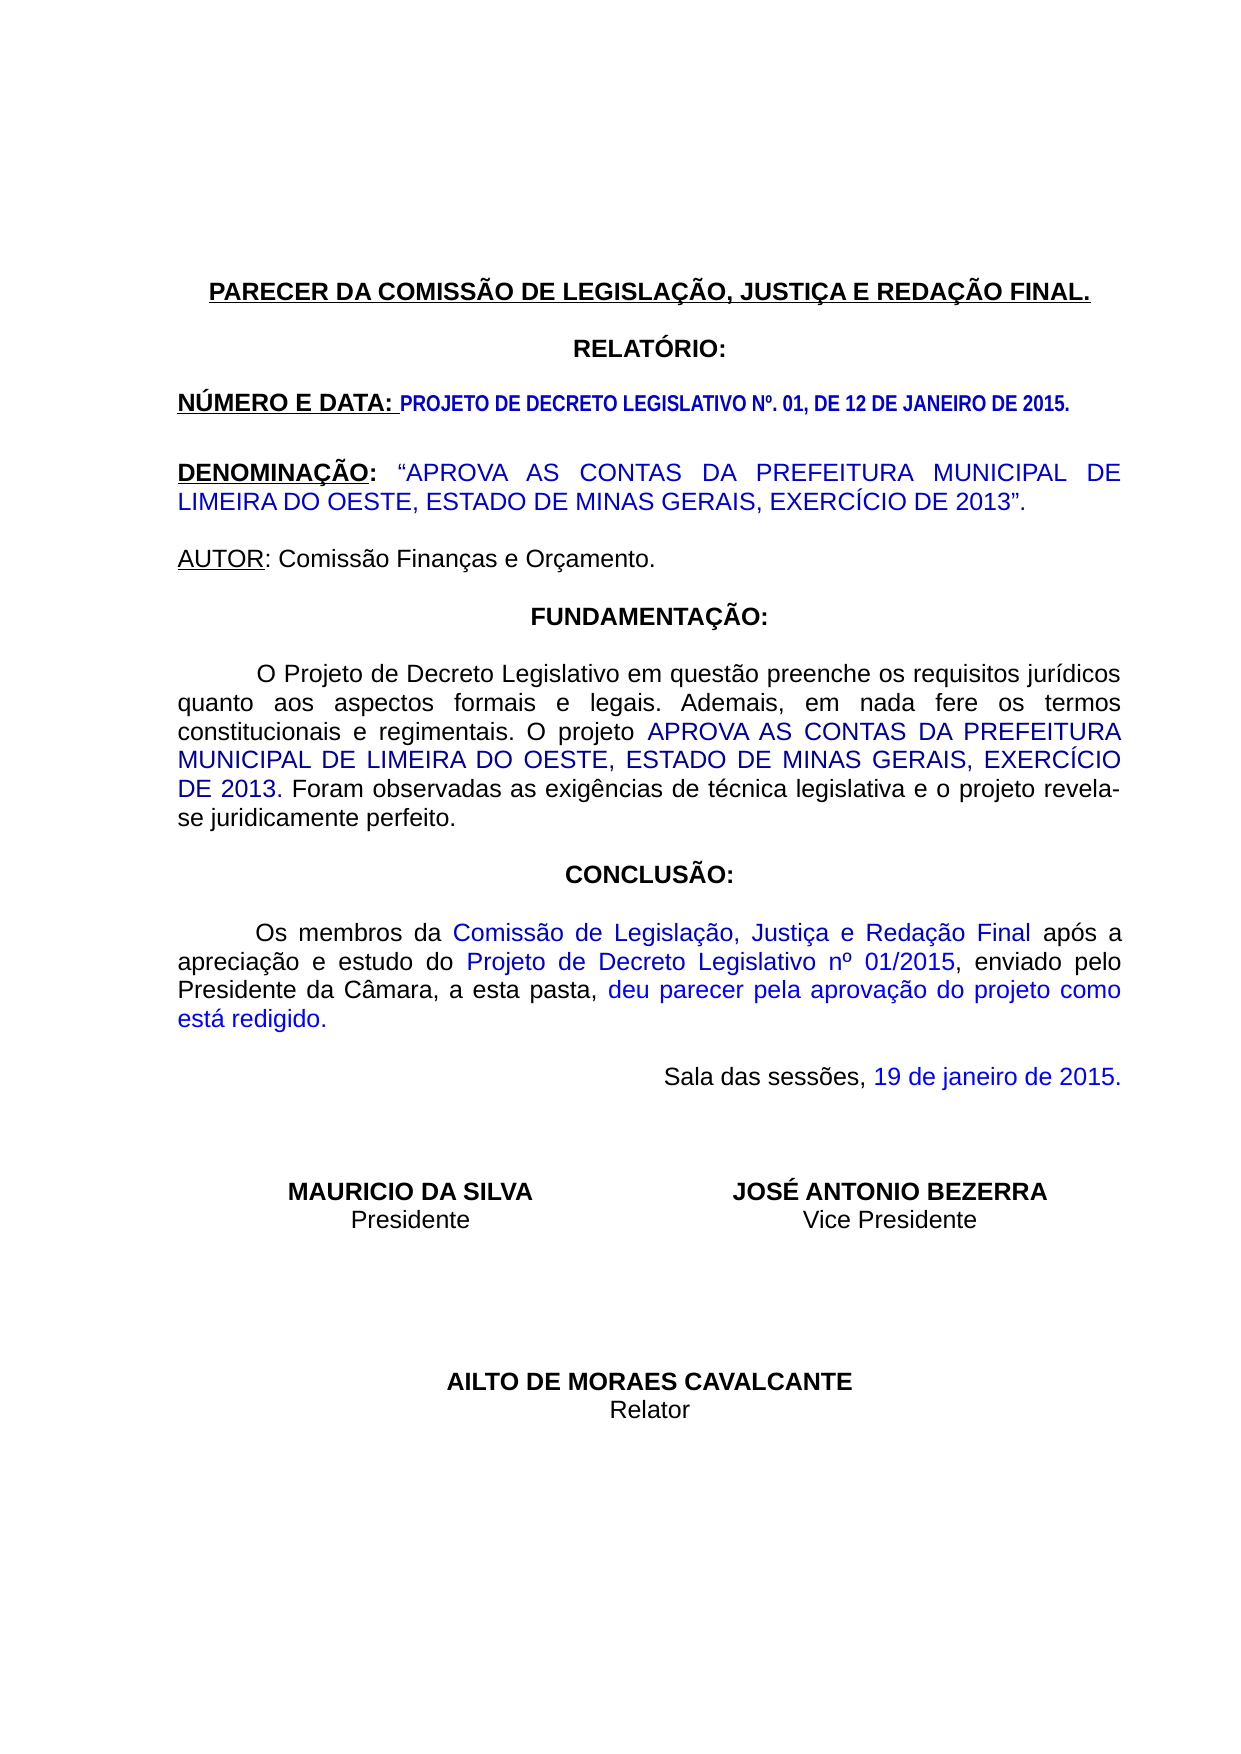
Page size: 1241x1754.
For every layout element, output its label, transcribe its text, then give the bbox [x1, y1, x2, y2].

text AILTO DE MORAES CAVALCANTE [177, 1367, 1122, 1395]
text CONCLUSÃO: [177, 861, 1122, 889]
text Relator [177, 1395, 1122, 1424]
text AUTOR: Comissão Finanças e Orçamento. [177, 544, 1122, 573]
subtitle NÚMERO E DATA: PROJETO DE DECRETO LEGISLATIVO Nº. 01, DE 12 DE JANEIRO DE 2015. [177, 388, 1122, 417]
text PARECER DA COMISSÃO DE LEGISLAÇÃO, JUSTIÇA E REDAÇÃO FINAL. [177, 277, 1122, 306]
text Os membros da Comissão de Legislação, Justiça e Redação Final após a apreciação e estudo do Projeto de Decreto Legislativo nº 01/2015, enviado pelo Presidente da Câmara, a esta pasta, deu parecer pela aprovação do projeto como está redigido. [177, 918, 1122, 1033]
table_header MAURICIO DA SILVA Presidente [170, 1177, 651, 1234]
text Sala das sessões, 19 de janeiro de 2015. [177, 1062, 1122, 1091]
text DENOMINAÇÃO: “APROVA AS CONTAS DA PREFEITURA MUNICIPAL DE LIMEIRA DO OESTE, ESTADO DE MINAS GERAIS, EXERCÍCIO DE 2013”. [177, 458, 1122, 516]
text RELATÓRIO: [177, 334, 1122, 363]
text O Projeto de Decreto Legislativo em questão preenche os requisitos jurídicos quanto aos aspectos formais e legais. Ademais, em nada fere os termos constitucionais e regimentais. O projeto APROVA AS CONTAS DA PREFEITURA MUNICIPAL DE LIMEIRA DO OESTE, ESTADO DE MINAS GERAIS, EXERCÍCIO DE 2013. Foram observadas as exigências de técnica legislativa e o projeto revela-se juridicamente perfeito. [177, 659, 1122, 832]
text FUNDAMENTAÇÃO: [177, 602, 1122, 631]
table_header JOSÉ ANTONIO BEZERRA Vice Presidente [651, 1177, 1129, 1234]
